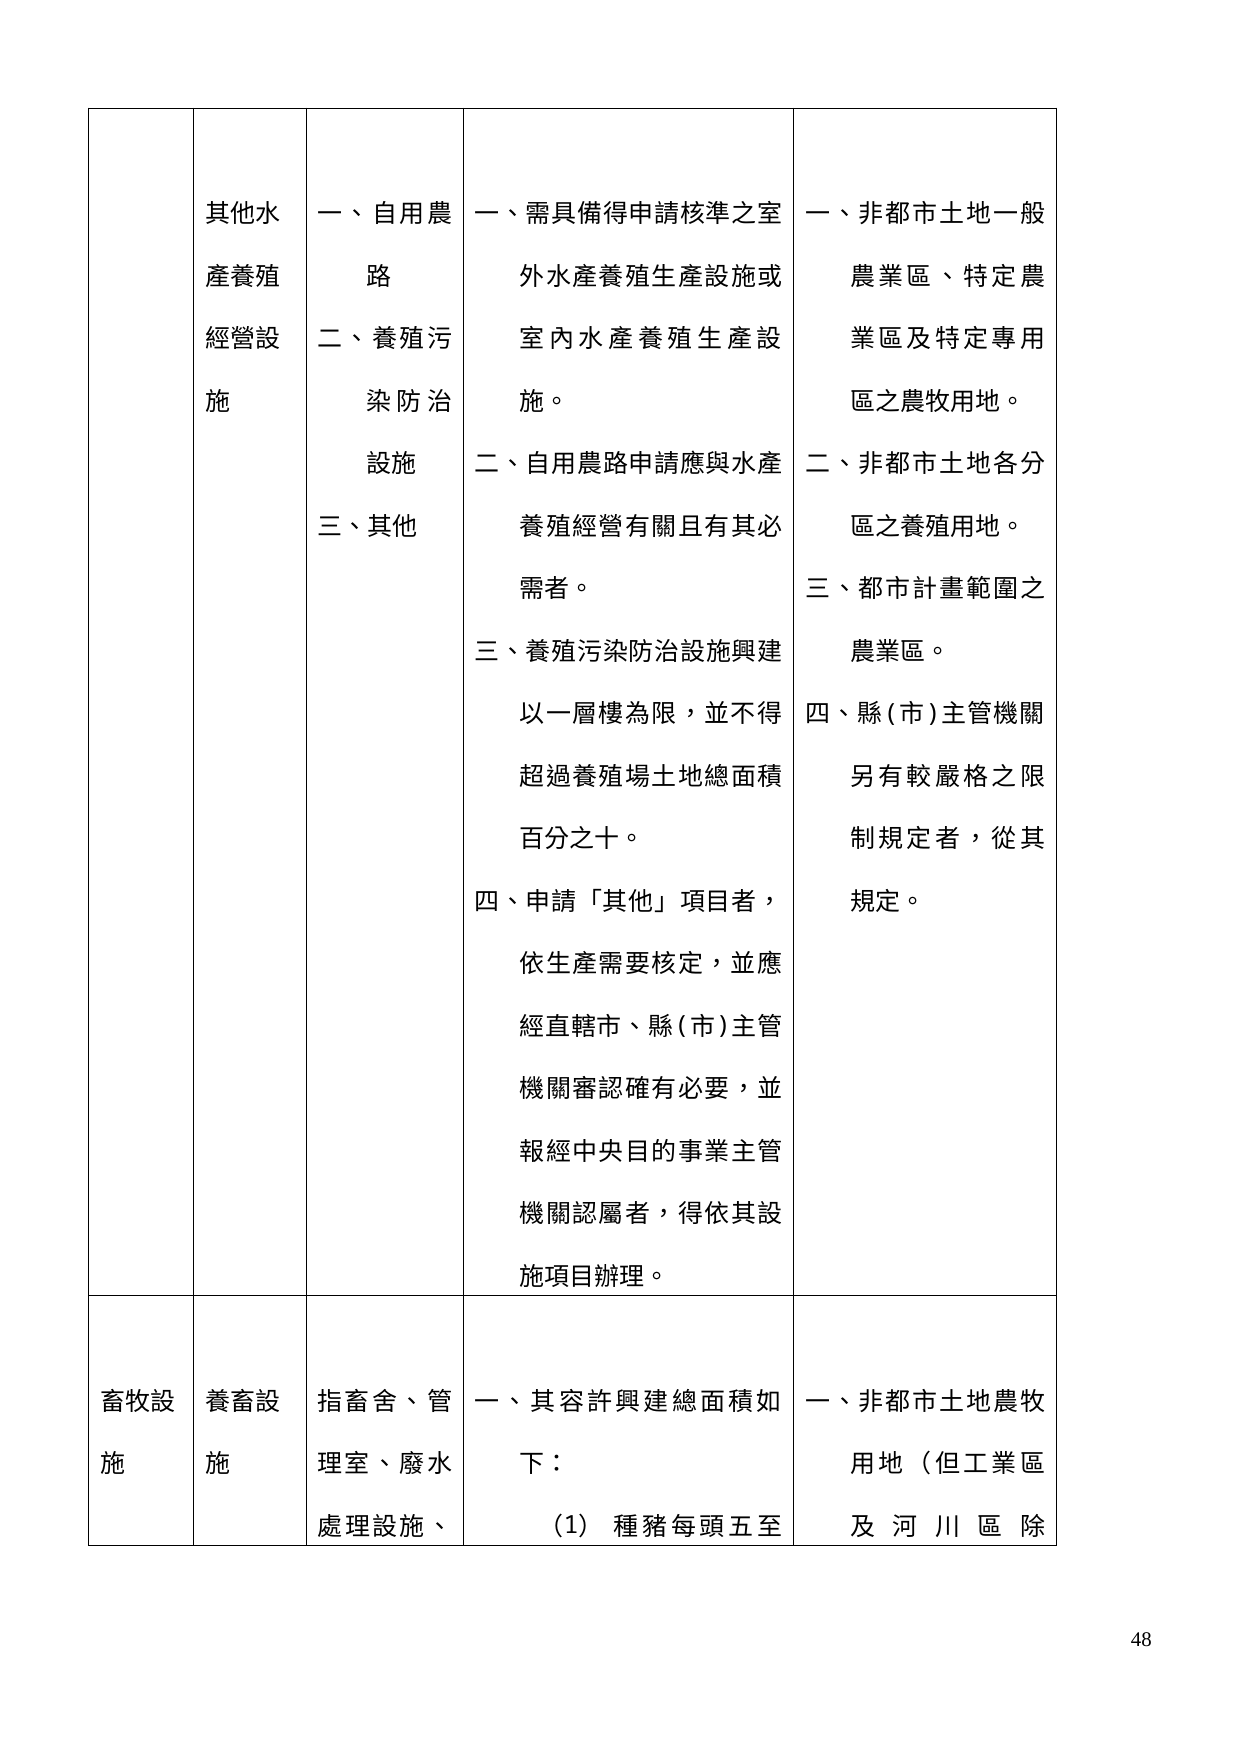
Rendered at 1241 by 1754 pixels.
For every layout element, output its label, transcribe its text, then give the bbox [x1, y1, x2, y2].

table_cell 一、非都市土地農牧用地（但工業區及河川區除 [794, 1296, 1056, 1545]
table_cell 一、自用農路 二、養殖污染防治設施 三、其他 [307, 109, 463, 1295]
table_cell 一、非都市土地一般農業區、特定農業區及特定專用區之農牧用地。 二、非都市土地各分區之養殖用地。 三、都市計畫範圍之農業區。 四、縣(市)主管機關另有較嚴格之限制規定者，從其規定。 [794, 109, 1056, 1295]
table_cell [89, 109, 193, 1295]
table_cell 一、其容許興建總面積如下： 種豬每頭五至八平方公尺。 肉豬每頭一至三平方公尺。 乳牛每頭二十五至五十平方公尺。 肉牛每頭五至二十五平方公尺。 乳羊每頭二‧五至四‧五平方公尺。 肉羊每頭二‧五至四平方公尺。 馬每頭二十五至一百平方公尺。 鹿每頭六‧六至十八平方公尺。 種兔每百隻一百七十至二百平方公尺。 肉兔每百隻四十至五十二平方公尺。 二、申請設置管理室者，每○．一公頃畜牧設施以三十三平方公尺計算，最大興建總樓地板面積為六十平方公尺。 三、設置飼料調配或倉儲設施者，每○．一公頃畜牧設施合計以一百平方公尺計算，最大興建總樓地板面積合計為六百平方公尺。 四、申請設置隔離檢疫場所、檢驗室或資料處理室，每○．一公頃畜牧設施合計以三十三平方公尺計算，最大興建總樓地板面積合計為二百平方公尺。 五、申請設置自產乳製品殺菌處理室，每○．一公頃畜牧設施以三十三平方公尺計算，最大興建總樓地板面積六百六十平方公尺。 六、申請設置畜舍、飼料調配設施及倉儲設施者，興建高度不得超過二十公尺。 七、畜牧設施使用之土地面積不得超過畜牧場土地總面積百分之八十。 [464, 1296, 793, 1545]
table_cell 養畜設施 [194, 1296, 306, 1545]
table_cell 畜牧設施 [89, 1296, 193, 1545]
table_cell 一、需具備得申請核準之室外水產養殖生產設施或室內水產養殖生產設施。 二、自用農路申請應與水產養殖經營有關且有其必需者。 三、養殖污染防治設施興建以一層樓為限，並不得超過養殖場土地總面積百分之十。 四、申請「其他」項目者，依生產需要核定，並應經直轄市、縣(市)主管機關審認確有必要，並報經中央目的事業主管機關認屬者，得依其設施項目辦理。 [464, 109, 793, 1295]
table_cell 其他水產養殖經營設施 [194, 109, 306, 1295]
table_cell 指畜舍、管理室、廢水處理設施、 [307, 1296, 463, 1545]
